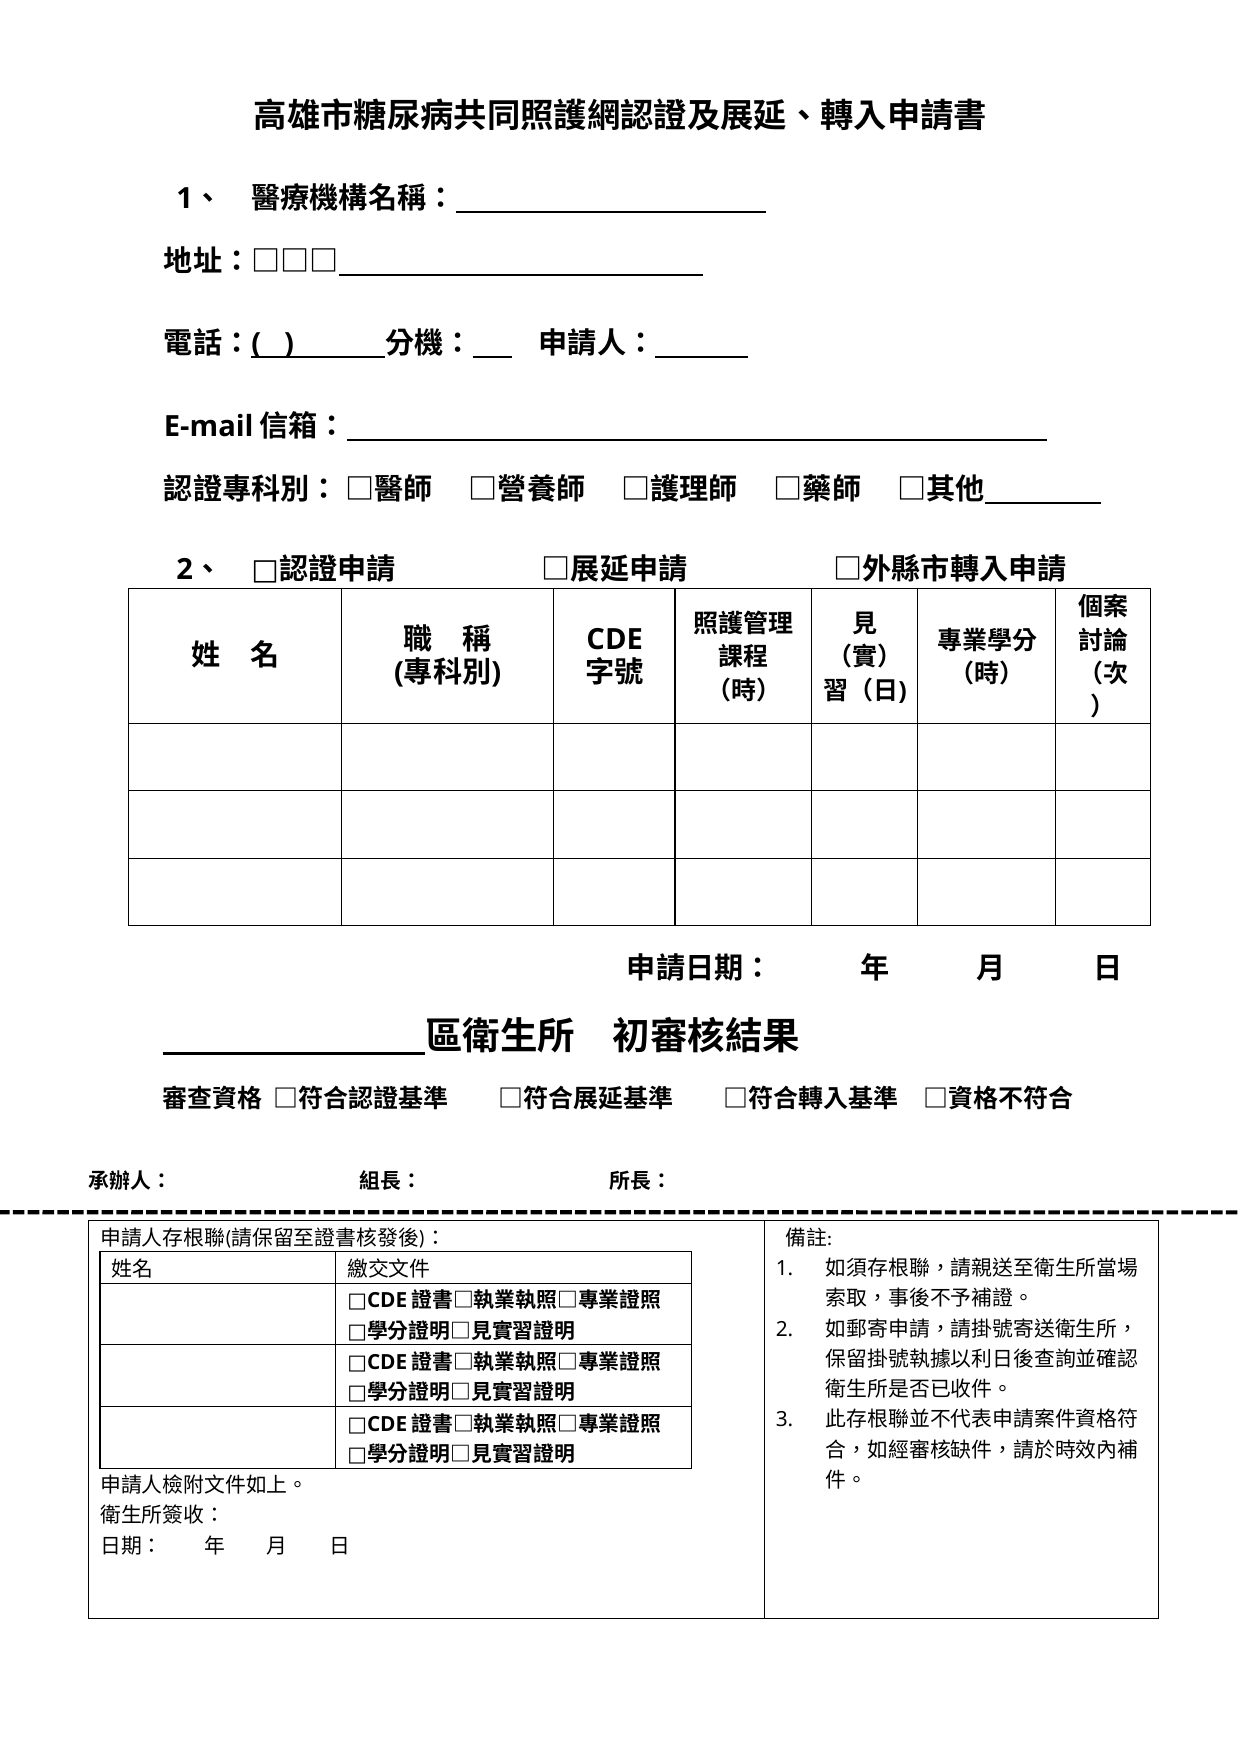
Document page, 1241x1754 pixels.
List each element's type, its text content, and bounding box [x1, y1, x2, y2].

table_cell [101, 1345, 335, 1406]
table_header 見（實）習（日) [812, 589, 917, 722]
list 電話：( ) 分機： 申請人： [164, 320, 1152, 362]
table_header 申請人存根聯(請保留至證書核發後)： 申請人檢附文件如上。 衛生所簽收： 日期： 年 月 日 [89, 1221, 764, 1618]
table_cell [342, 859, 553, 925]
list 地址：□□□ [164, 238, 1152, 280]
table_header 姓 名 [129, 589, 341, 722]
table_cell [918, 791, 1055, 857]
list 醫療機構名稱： [176, 174, 1152, 217]
table_cell [1056, 791, 1150, 857]
table_cell [812, 791, 917, 857]
table_header 照護管理課程（時） [676, 589, 811, 722]
list 審查資格 □符合認證基準 □符合展延基準 □符合轉入基準 □資格不符合 [162, 1079, 1152, 1115]
table_cell □CDE證書□執業執照□專業證照 □學分證明□見實習證明 [336, 1345, 691, 1406]
table_cell [342, 724, 553, 790]
table_cell [1056, 724, 1150, 790]
table_header 個案討論（次） [1056, 589, 1150, 722]
list E-mail信箱： [164, 402, 1152, 445]
table_cell [101, 1284, 335, 1344]
table_cell [918, 859, 1055, 925]
table_cell [129, 859, 341, 925]
list 區衛生所 初審核結果 [162, 1006, 1152, 1060]
table_cell [129, 791, 341, 857]
table_header 姓名 [101, 1252, 335, 1282]
table_header 職 稱 (專科別) [342, 589, 553, 722]
text 承辦人： 組長： 所長： [89, 1164, 1152, 1194]
table_cell [812, 859, 917, 925]
table_cell □CDE證書□執業執照□專業證照 □學分證明□見實習證明 [336, 1284, 691, 1344]
table_cell [342, 791, 553, 857]
table_cell [676, 724, 811, 790]
table_cell [554, 791, 674, 857]
list 認證專科別： □醫師 □營養師 □護理師 □藥師 □其他 [164, 466, 1152, 508]
table_header CDE 字號 [554, 589, 674, 722]
table_cell [918, 724, 1055, 790]
table_cell [101, 1407, 335, 1467]
table_header 備註: 如須存根聯，請親送至衛生所當場索取，事後不予補證。 如郵寄申請，請掛號寄送衛生所，保留掛號執據以利日後查詢並確認衛生所是否已收件。 此存根聯並不代表申請案件資格符合，如經審核缺件，請於時效內補件。 [765, 1221, 1158, 1618]
list 申請日期： 年 月 日 [162, 945, 1122, 987]
table_header 繳交文件 [336, 1252, 691, 1282]
table_cell [129, 724, 341, 790]
table_cell [554, 859, 674, 925]
table_cell □CDE證書□執業執照□專業證照 □學分證明□見實習證明 [336, 1407, 691, 1467]
list □認證申請 □展延申請 □外縣市轉入申請 [176, 546, 1152, 588]
text 高雄市糖尿病共同照護網認證及展延、轉入申請書 [89, 89, 1152, 137]
table_cell [676, 791, 811, 857]
table_cell [676, 859, 811, 925]
table_cell [812, 724, 917, 790]
table_header 專業學分（時） [918, 589, 1055, 722]
table_cell [554, 724, 674, 790]
table_cell [1056, 859, 1150, 925]
